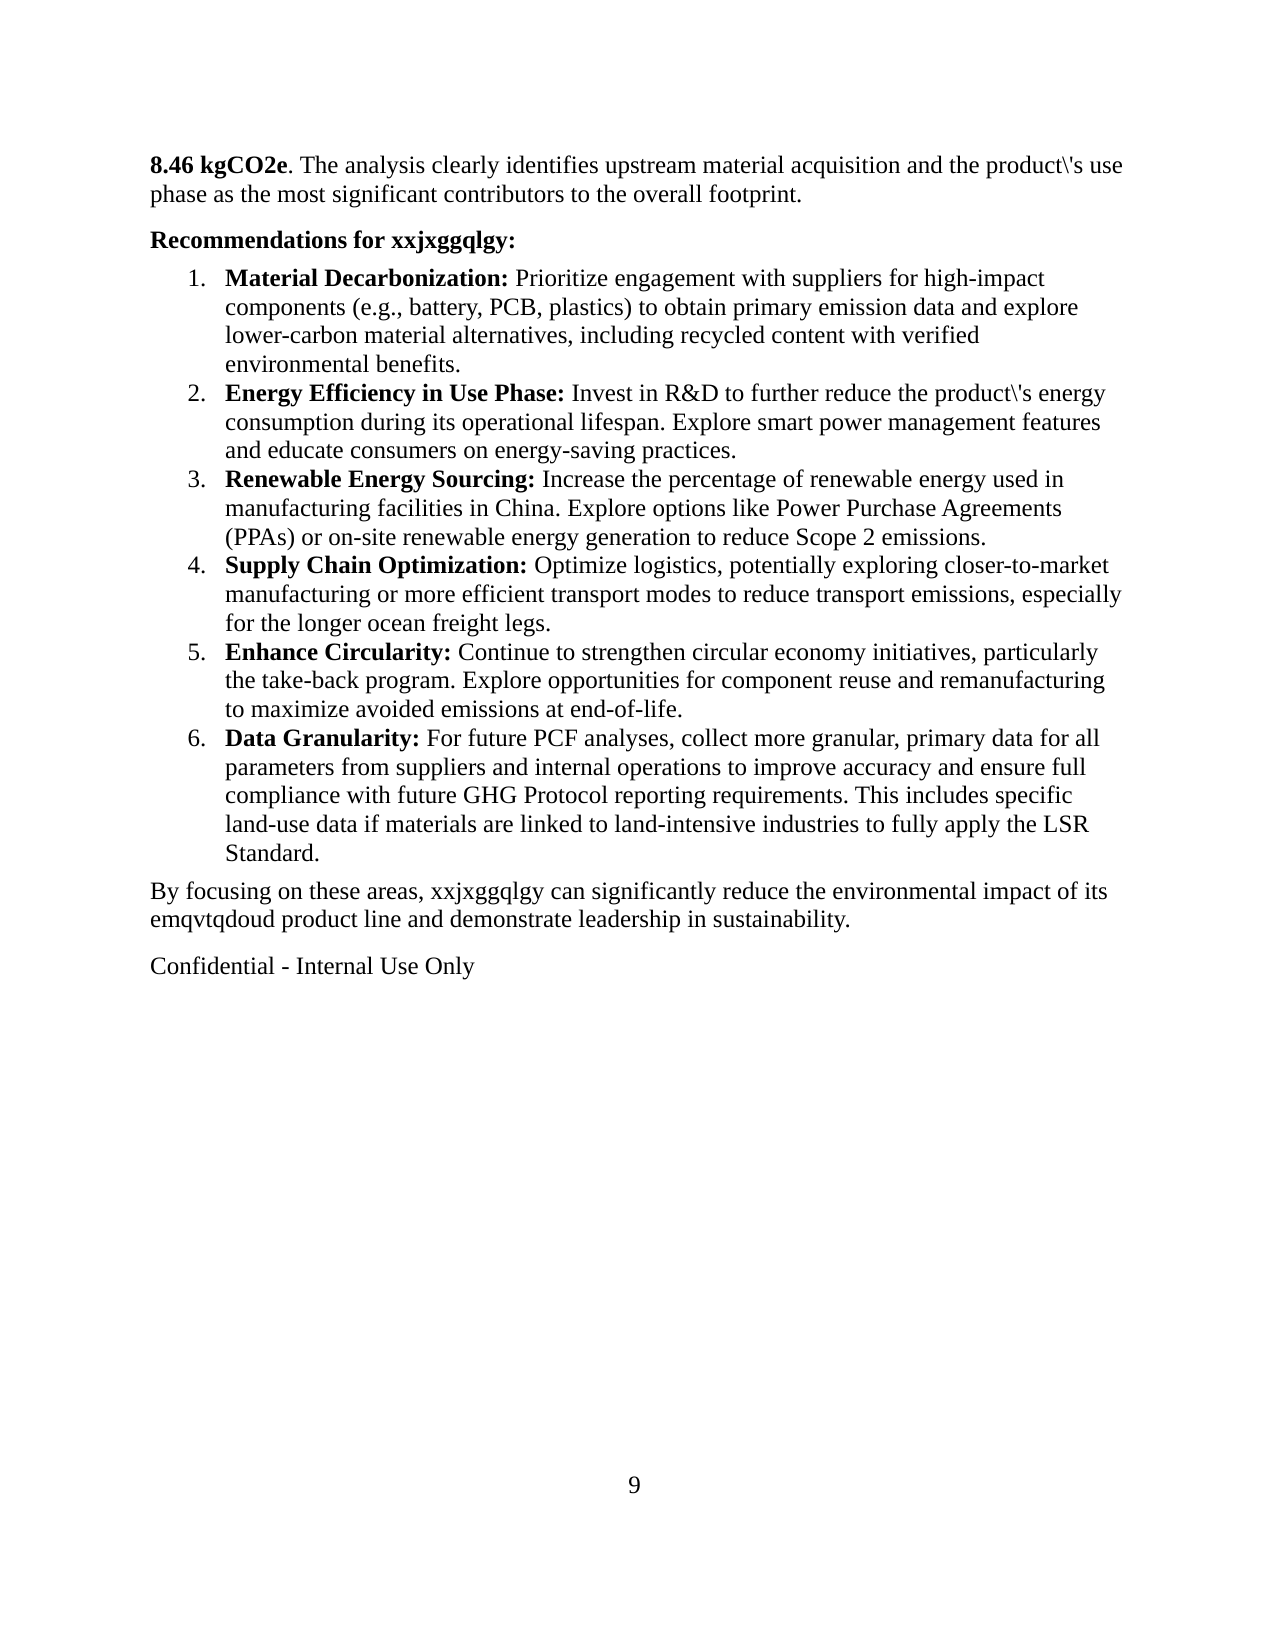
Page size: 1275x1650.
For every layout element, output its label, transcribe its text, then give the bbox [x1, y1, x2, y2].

text By focusing on these areas, xxjxggqlgy can significantly reduce the environmental impact of its emqvtqdoud product line and demonstrate leadership in sustainability. [150, 876, 1125, 933]
list Data Granularity: For future PCF analyses, collect more granular, primary data for all parameters from suppliers and internal operations to improve accuracy and ensure full compliance with future GHG Protocol reporting requirements. This includes specific land-use data if materials are linked to land-intensive industries to fully apply the LSR Standard. [187, 723, 1125, 867]
text 8.46 kgCO2e. The analysis clearly identifies upstream material acquisition and the product\'s use phase as the most significant contributors to the overall footprint. [150, 150, 1125, 207]
list Enhance Circularity: Continue to strengthen circular economy initiatives, particularly the take-back program. Explore opportunities for component reuse and remanufacturing to maximize avoided emissions at end-of-life. [187, 637, 1125, 723]
text Recommendations for xxjxggqlgy: [150, 225, 1125, 254]
list Supply Chain Optimization: Optimize logistics, potentially exploring closer-to-market manufacturing or more efficient transport modes to reduce transport emissions, especially for the longer ocean freight legs. [187, 551, 1125, 637]
text Confidential - Internal Use Only [150, 951, 1125, 980]
list Energy Efficiency in Use Phase: Invest in R&D to further reduce the product\'s energy consumption during its operational lifespan. Explore smart power management features and educate consumers on energy-saving practices. [187, 378, 1125, 464]
list Material Decarbonization: Prioritize engagement with suppliers for high-impact components (e.g., battery, PCB, plastics) to obtain primary emission data and explore lower-carbon material alternatives, including recycled content with verified environmental benefits. [187, 263, 1125, 378]
list Renewable Energy Sourcing: Increase the percentage of renewable energy used in manufacturing facilities in China. Explore options like Power Purchase Agreements (PPAs) or on-site renewable energy generation to reduce Scope 2 emissions. [187, 464, 1125, 551]
